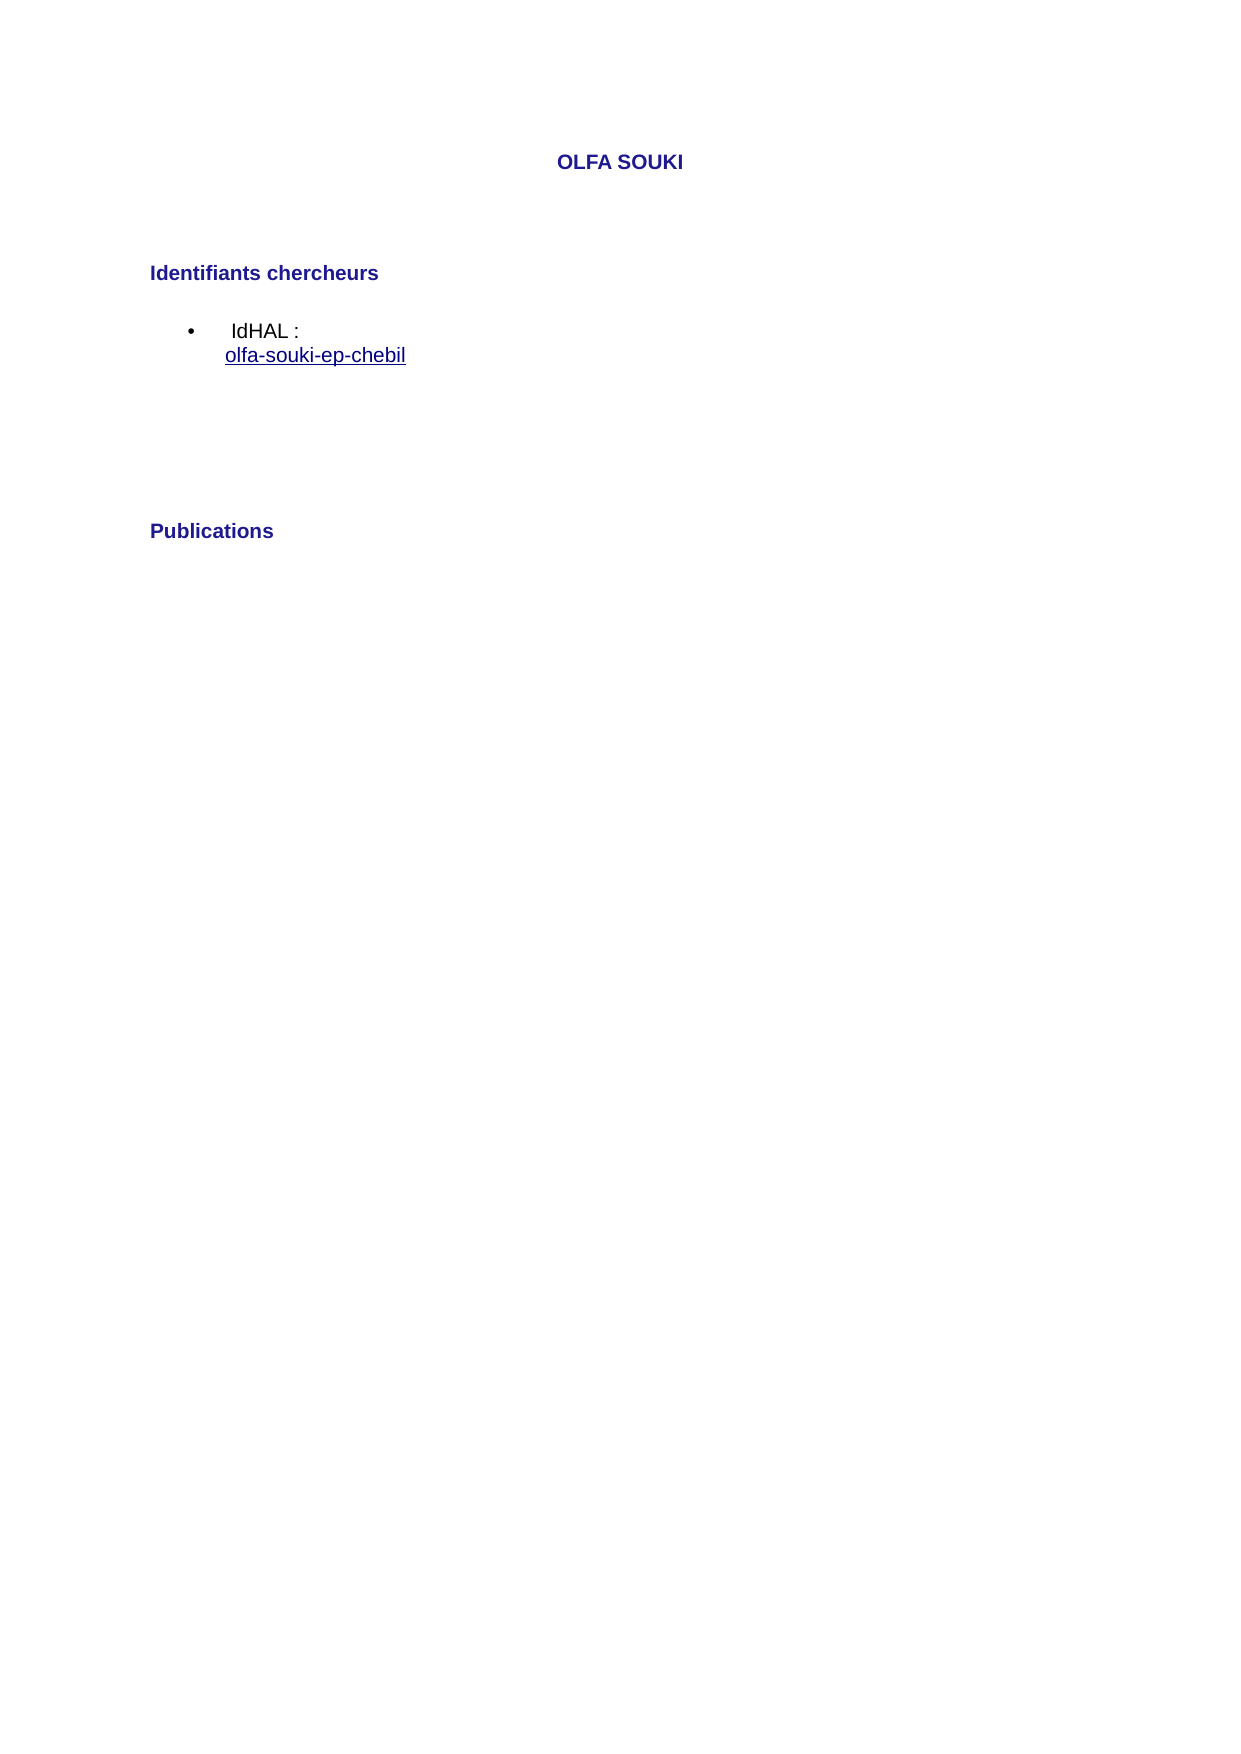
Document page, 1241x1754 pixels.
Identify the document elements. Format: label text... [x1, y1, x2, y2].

list olfa-souki-ep-chebil [187, 343, 1090, 367]
subtitle Identifiants chercheurs [150, 260, 1090, 284]
subtitle Publications [150, 519, 1090, 543]
list IdHAL : [187, 319, 1090, 343]
subtitle OLFA SOUKI [150, 150, 1090, 174]
